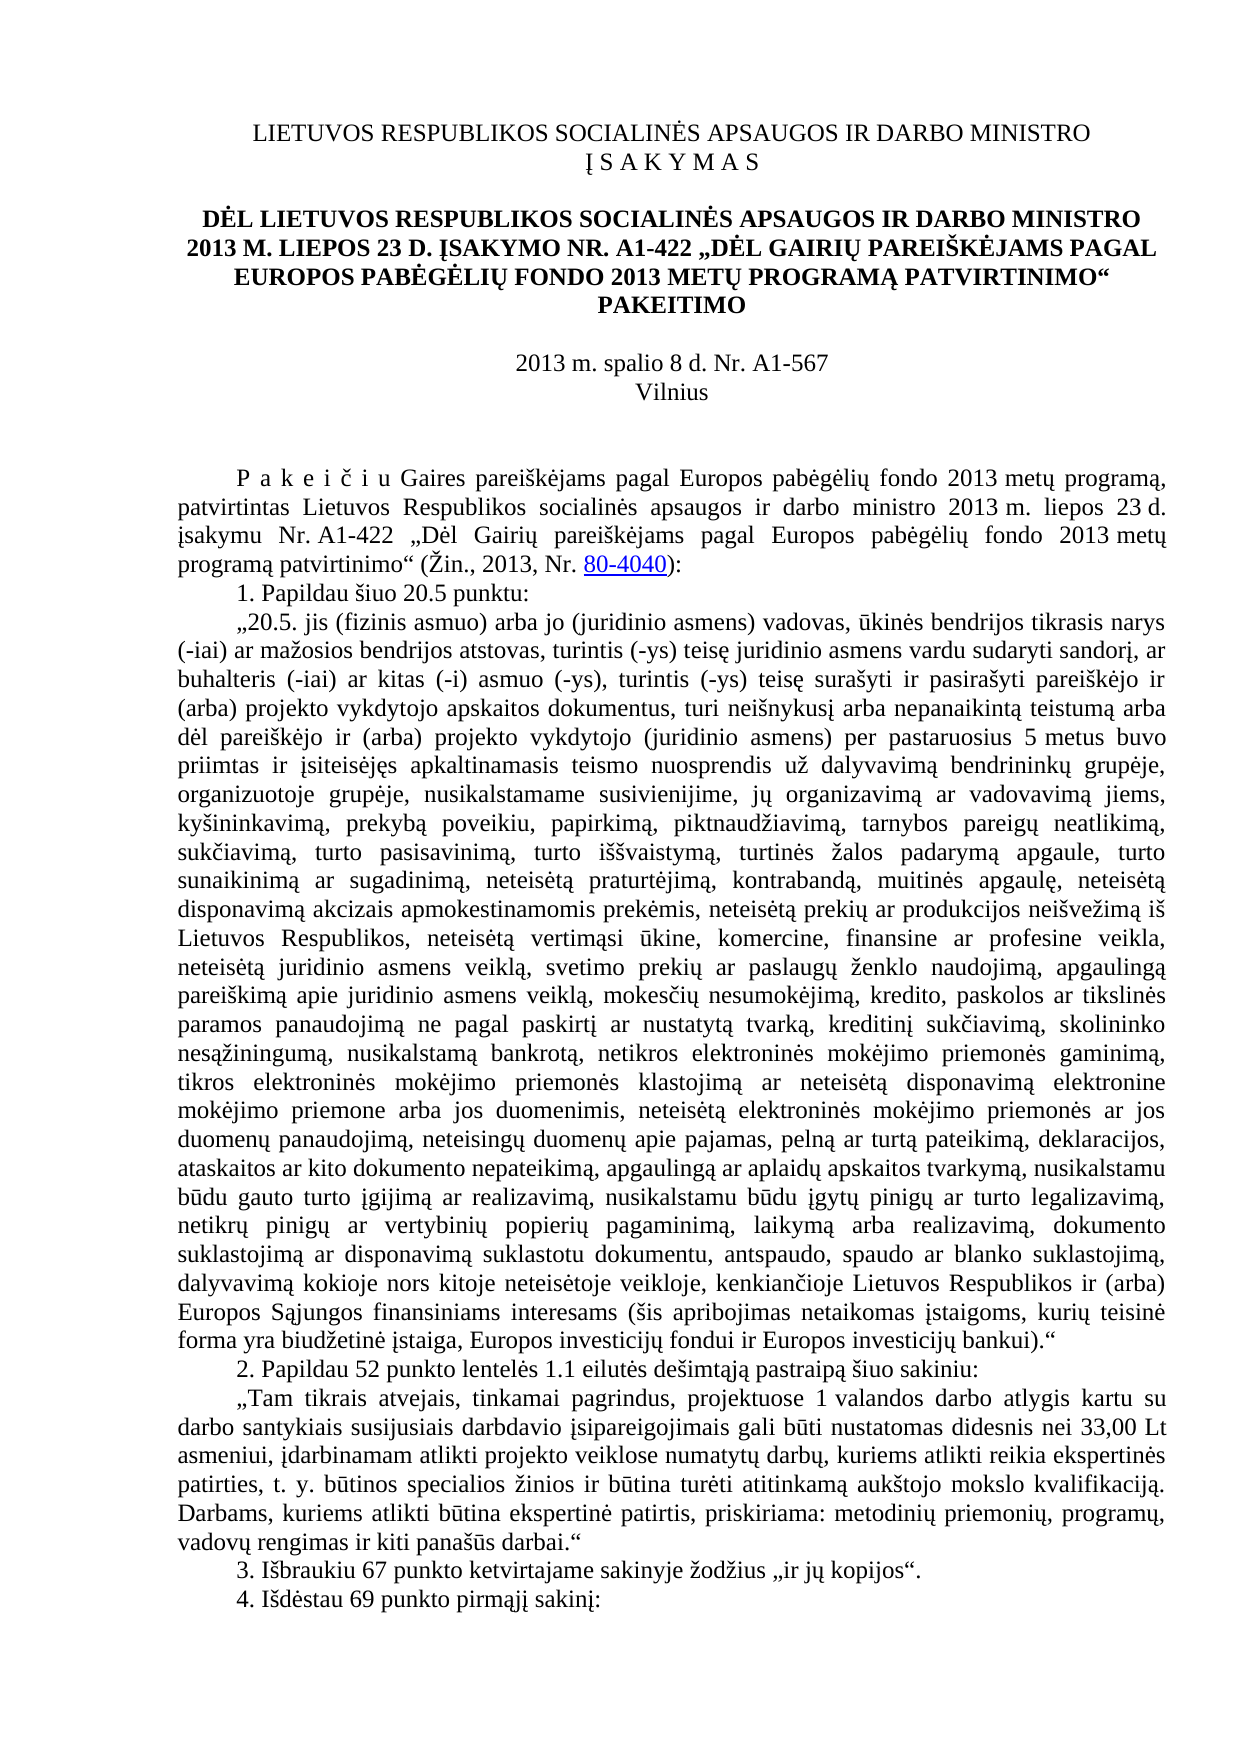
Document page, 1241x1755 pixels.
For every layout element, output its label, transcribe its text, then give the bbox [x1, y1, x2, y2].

text LIETUVOS RESPUBLIKOS SOCIALINĖS APSAUGOS IR DARBO MINISTRO [177, 118, 1166, 147]
text 1. Papildau šiuo 20.5 punktu: [177, 578, 1166, 607]
text DĖL LIETUVOS RESPUBLIKOS SOCIALINĖS APSAUGOS IR DARBO MINISTRO 2013 M. LIEPOS 23 D. ĮSAKYMO Nr. A1-422 „DĖL GAIRIŲ PAREIŠKĖJAMS PAGAL EUROPOS pabėgėlių FONDO 2013 Metų PROGRAMĄ PATVIRTINIMO“ PAKEITIMO [177, 204, 1166, 319]
text „Tam tikrais atvejais, tinkamai pagrindus, projektuose 1 valandos darbo atlygis kartu su darbo santykiais susijusiais darbdavio įsipareigojimais gali būti nustatomas didesnis nei 33,00 Lt asmeniui, įdarbinamam atlikti projekto veiklose numatytų darbų, kuriems atlikti reikia ekspertinės patirties, t. y. būtinos specialios žinios ir būtina turėti atitinkamą aukštojo mokslo kvalifikaciją. Darbams, kuriems atlikti būtina ekspertinė patirtis, priskiriama: metodinių priemonių, programų, vadovų rengimas ir kiti panašūs darbai.“ [177, 1383, 1166, 1556]
text P a k e i č i u Gaires pareiškėjams pagal Europos pabėgėlių fondo 2013 metų programą, patvirtintas Lietuvos Respublikos socialinės apsaugos ir darbo ministro 2013 m. liepos 23 d. įsakymu Nr. A1-422 „Dėl Gairių pareiškėjams pagal Europos pabėgėlių fondo 2013 metų programą patvirtinimo“ (Žin., 2013, Nr. 80-4040): [177, 463, 1166, 578]
text Į S A K Y M A S [177, 147, 1166, 176]
text 2. Papildau 52 punkto lentelės 1.1 eilutės dešimtąją pastraipą šiuo sakiniu: [177, 1354, 1166, 1383]
text „20.5. jis (fizinis asmuo) arba jo (juridinio asmens) vadovas, ūkinės bendrijos tikrasis narys (-iai) ar mažosios bendrijos atstovas, turintis (-ys) teisę juridinio asmens vardu sudaryti sandorį, ar buhalteris (-iai) ar kitas (-i) asmuo (-ys), turintis (-ys) teisę surašyti ir pasirašyti pareiškėjo ir (arba) projekto vykdytojo apskaitos dokumentus, turi neišnykusį arba nepanaikintą teistumą arba dėl pareiškėjo ir (arba) projekto vykdytojo (juridinio asmens) per pastaruosius 5 metus buvo priimtas ir įsiteisėjęs apkaltinamasis teismo nuosprendis už dalyvavimą bendrininkų grupėje, organizuotoje grupėje, nusikalstamame susivienijime, jų organizavimą ar vadovavimą jiems, kyšininkavimą, prekybą poveikiu, papirkimą, piktnaudžiavimą, tarnybos pareigų neatlikimą, sukčiavimą, turto pasisavinimą, turto iššvaistymą, turtinės žalos padarymą apgaule, turto sunaikinimą ar sugadinimą, neteisėtą praturtėjimą, kontrabandą, muitinės apgaulę, neteisėtą disponavimą akcizais apmokestinamomis prekėmis, neteisėtą prekių ar produkcijos neišvežimą iš Lietuvos Respublikos, neteisėtą vertimąsi ūkine, komercine, finansine ar profesine veikla, neteisėtą juridinio asmens veiklą, svetimo prekių ar paslaugų ženklo naudojimą, apgaulingą pareiškimą apie juridinio asmens veiklą, mokesčių nesumokėjimą, kredito, paskolos ar tikslinės paramos panaudojimą ne pagal paskirtį ar nustatytą tvarką, kreditinį sukčiavimą, skolininko nesąžiningumą, nusikalstamą bankrotą, netikros elektroninės mokėjimo priemonės gaminimą, tikros elektroninės mokėjimo priemonės klastojimą ar neteisėtą disponavimą elektronine mokėjimo priemone arba jos duomenimis, neteisėtą elektroninės mokėjimo priemonės ar jos duomenų panaudojimą, neteisingų duomenų apie pajamas, pelną ar turtą pateikimą, deklaracijos, ataskaitos ar kito dokumento nepateikimą, apgaulingą ar aplaidų apskaitos tvarkymą, nusikalstamu būdu gauto turto įgijimą ar realizavimą, nusikalstamu būdu įgytų pinigų ar turto legalizavimą, netikrų pinigų ar vertybinių popierių pagaminimą, laikymą arba realizavimą, dokumento suklastojimą ar disponavimą suklastotu dokumentu, antspaudo, spaudo ar blanko suklastojimą, dalyvavimą kokioje nors kitoje neteisėtoje veikloje, kenkiančioje Lietuvos Respublikos ir (arba) Europos Sąjungos finansiniams interesams (šis apribojimas netaikomas įstaigoms, kurių teisinė forma yra biudžetinė įstaiga, Europos investicijų fondui ir Europos investicijų bankui).“ [177, 607, 1166, 1354]
text 2013 m. spalio 8 d. Nr. A1-567 [177, 348, 1166, 377]
text 4. Išdėstau 69 punkto pirmąjį sakinį: [177, 1584, 1166, 1613]
text 3. Išbraukiu 67 punkto ketvirtajame sakinyje žodžius „ir jų kopijos“. [177, 1556, 1166, 1584]
text Vilnius [177, 377, 1166, 406]
